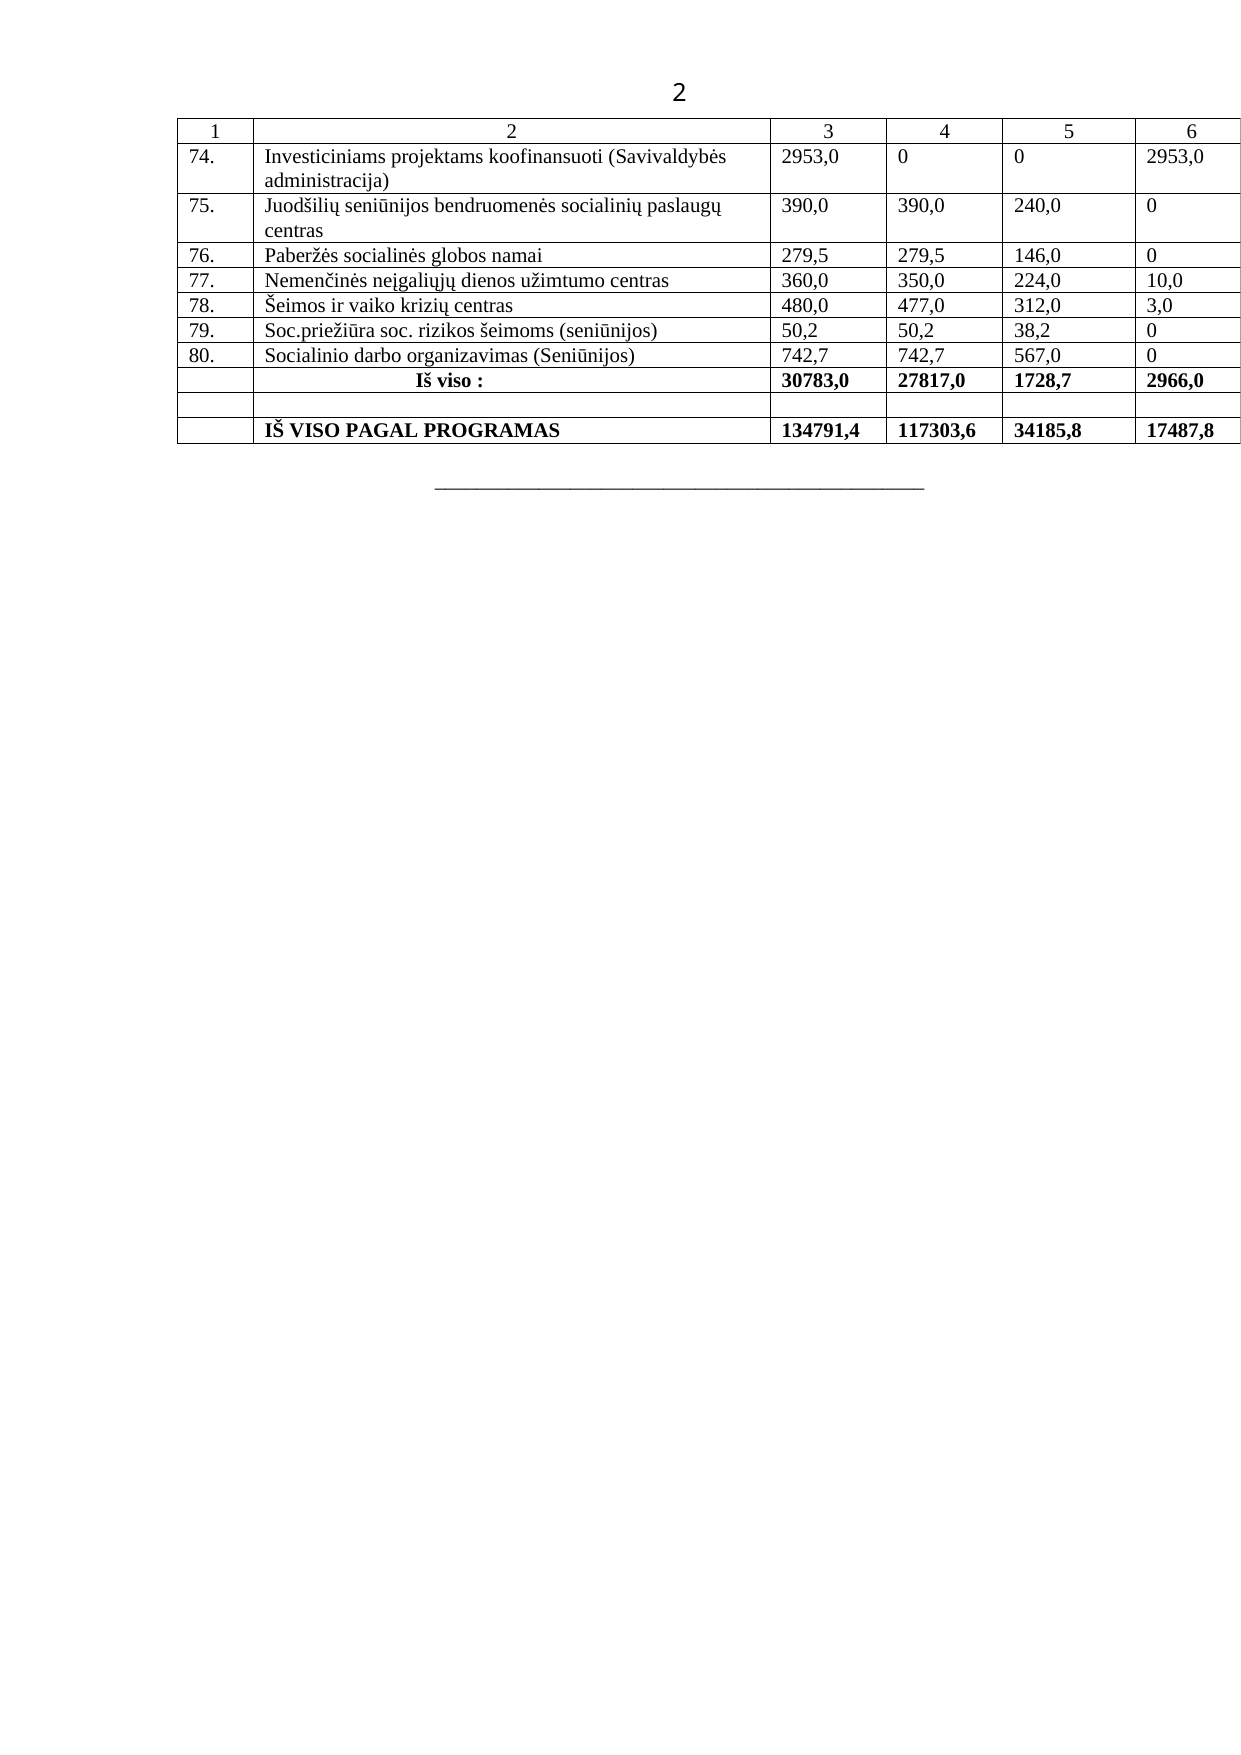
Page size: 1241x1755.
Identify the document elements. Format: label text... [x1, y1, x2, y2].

table_cell 4 [887, 119, 1002, 143]
table_cell 17487,8 [1136, 418, 1240, 442]
table_cell Nemenčinės neįgaliųjų dienos užimtumo centras [254, 268, 770, 292]
table_cell [178, 418, 253, 442]
table_cell 390,0 [771, 194, 886, 242]
table_cell 0 [1136, 243, 1240, 267]
table_cell 0 [887, 144, 1002, 192]
table_cell 0 [1136, 343, 1240, 367]
table_cell 3 [771, 119, 886, 143]
table_cell 477,0 [887, 293, 1002, 317]
table_cell 1728,7 [1003, 368, 1135, 392]
table_cell 78. [178, 293, 253, 317]
table_cell 50,2 [887, 318, 1002, 342]
table_cell 75. [178, 194, 253, 242]
table_cell 224,0 [1003, 268, 1135, 292]
table_cell Paberžės socialinės globos namai [254, 243, 770, 267]
table_cell 1 [178, 119, 253, 143]
table_cell [178, 393, 253, 417]
table_cell 30783,0 [771, 368, 886, 392]
table_cell 117303,6 [887, 418, 1002, 442]
table_cell 5 [1003, 119, 1135, 143]
table_cell IŠ VISO PAGAL PROGRAMAS [254, 418, 770, 442]
text _______________________________________________ [177, 467, 1181, 492]
table_cell 742,7 [771, 343, 886, 367]
table_cell 312,0 [1003, 293, 1135, 317]
table_cell 74. [178, 144, 253, 192]
table_cell 6 [1136, 119, 1240, 143]
table_cell 2953,0 [1136, 144, 1240, 192]
table_cell 567,0 [1003, 343, 1135, 367]
table_cell 360,0 [771, 268, 886, 292]
table_cell 2 [254, 119, 770, 143]
table_cell 134791,4 [771, 418, 886, 442]
table_cell 146,0 [1003, 243, 1135, 267]
table_cell Socialinio darbo organizavimas (Seniūnijos) [254, 343, 770, 367]
table_cell 76. [178, 243, 253, 267]
table_cell 0 [1003, 144, 1135, 192]
table_cell [1003, 393, 1135, 417]
table_cell 50,2 [771, 318, 886, 342]
table_cell [1136, 393, 1240, 417]
table_cell 10,0 [1136, 268, 1240, 292]
table_cell 0 [1136, 194, 1240, 242]
table_cell Iš viso : [254, 368, 770, 392]
table_cell 79. [178, 318, 253, 342]
table_cell Šeimos ir vaiko krizių centras [254, 293, 770, 317]
table_cell 80. [178, 343, 253, 367]
table_cell Investiciniams projektams koofinansuoti (Savivaldybės administracija) [254, 144, 770, 192]
table_cell 742,7 [887, 343, 1002, 367]
table_cell 350,0 [887, 268, 1002, 292]
table_cell [887, 393, 1002, 417]
table_cell 2953,0 [771, 144, 886, 192]
table_cell 0 [1136, 318, 1240, 342]
table_cell [178, 368, 253, 392]
table_cell 34185,8 [1003, 418, 1135, 442]
table_cell 38,2 [1003, 318, 1135, 342]
table_cell 480,0 [771, 293, 886, 317]
table_cell 279,5 [771, 243, 886, 267]
table_cell Soc.priežiūra soc. rizikos šeimoms (seniūnijos) [254, 318, 770, 342]
table_cell 3,0 [1136, 293, 1240, 317]
table_cell 2966,0 [1136, 368, 1240, 392]
table_cell Juodšilių seniūnijos bendruomenės socialinių paslaugų centras [254, 194, 770, 242]
table_cell 27817,0 [887, 368, 1002, 392]
table_cell 77. [178, 268, 253, 292]
table_cell 279,5 [887, 243, 1002, 267]
table_cell [254, 393, 770, 417]
table_cell [771, 393, 886, 417]
table_cell 390,0 [887, 194, 1002, 242]
table_cell 240,0 [1003, 194, 1135, 242]
